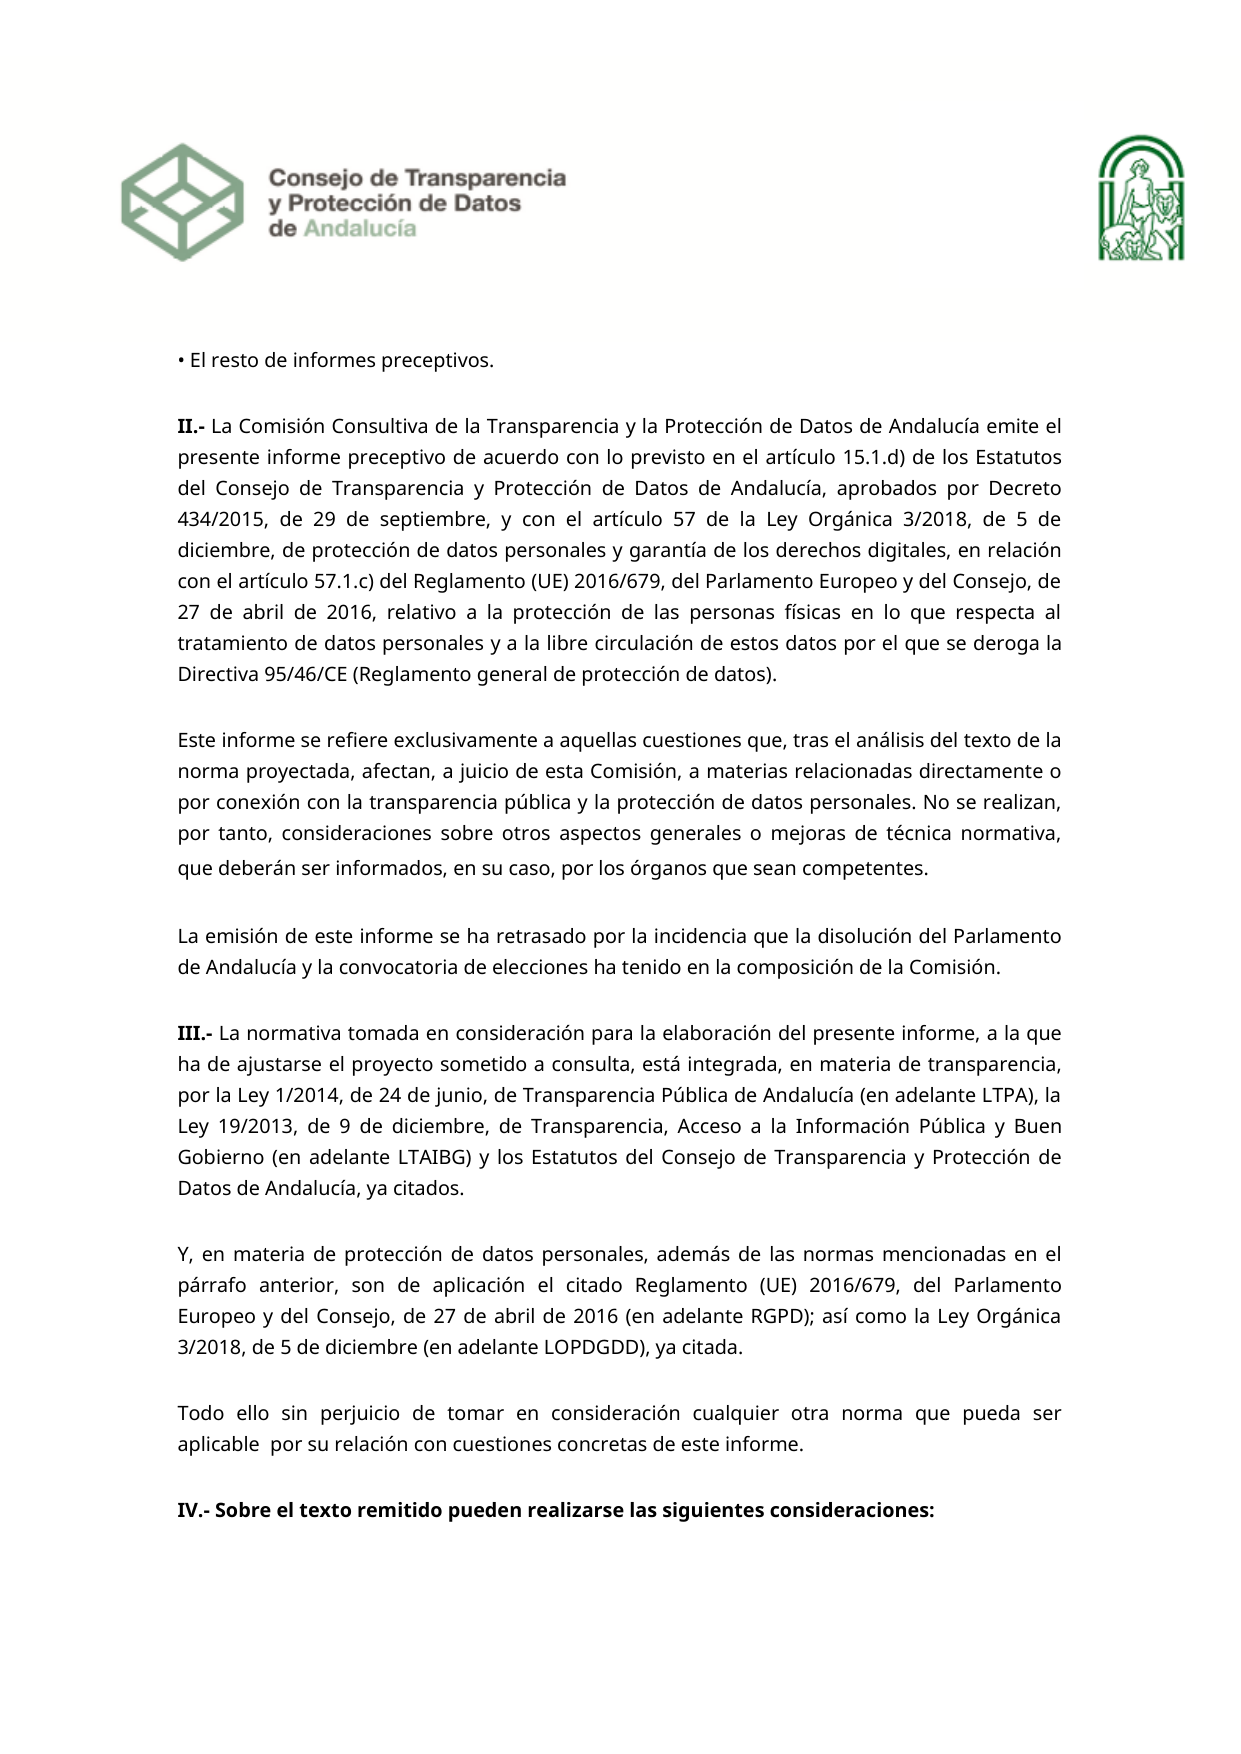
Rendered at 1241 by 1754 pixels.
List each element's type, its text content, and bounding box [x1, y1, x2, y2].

text Y, en materia de protección de datos personales, además de las normas mencionadas en el párrafo anterior, son de aplicación el citado Reglamento (UE) 2016/679, del Parlamento Europeo y del Consejo, de 27 de abril de 2016 (en adelante RGPD); así como la Ley Orgánica 3/2018, de 5 de diciembre (en adelante LOPDGDD), ya citada. [177, 1240, 1063, 1360]
text • El resto de informes preceptivos. [177, 342, 1063, 373]
text Este informe se refiere exclusivamente a aquellas cuestiones que, tras el análisis del texto de la norma proyectada, afectan, a juicio de esta Comisión, a materias relacionadas directamente o por conexión con la transparencia pública y la protección de datos personales. No se realizan, por tanto, consideraciones sobre otros aspectos generales o mejoras de técnica normativa, que deberán ser informados, en su caso, por los órganos que sean competentes. [177, 726, 1063, 882]
text Todo ello sin perjuicio de tomar en consideración cualquier otra norma que pueda ser aplicable por su relación con cuestiones concretas de este informe. [177, 1399, 1063, 1457]
text IV.- Sobre el texto remitido pueden realizarse las siguientes consideraciones: [177, 1497, 1063, 1524]
text La emisión de este informe se ha retrasado por la incidencia que la disolución del Parlamento de Andalucía y la convocatoria de elecciones ha tenido en la composición de la Comisión. [177, 922, 1063, 980]
text III.- La normativa tomada en consideración para la elaboración del presente informe, a la que ha de ajustarse el proyecto sometido a consulta, está integrada, en materia de transparencia, por la Ley 1/2014, de 24 de junio, de Transparencia Pública de Andalucía (en adelante LTPA), la Ley 19/2013, de 9 de diciembre, de Transparencia, Acceso a la Información Pública y Buen Gobierno (en adelante LTAIBG) y los Estatutos del Consejo de Transparencia y Protección de Datos de Andalucía, ya citados. [177, 1019, 1063, 1201]
text II.- La Comisión Consultiva de la Transparencia y la Protección de Datos de Andalucía emite el presente informe preceptivo de acuerdo con lo previsto en el artículo 15.1.d) de los Estatutos del Consejo de Transparencia y Protección de Datos de Andalucía, aprobados por Decreto 434/2015, de 29 de septiembre, y con el artículo 57 de la Ley Orgánica 3/2018, de 5 de diciembre, de protección de datos personales y garantía de los derechos digitales, en relación con el artículo 57.1.c) del Reglamento (UE) 2016/679, del Parlamento Europeo y del Consejo, de 27 de abril de 2016, relativo a la protección de las personas físicas en lo que respecta al tratamiento de datos personales y a la libre circulación de estos datos por el que se deroga la Directiva 95/46/CE (Reglamento general de protección de datos). [177, 412, 1063, 687]
